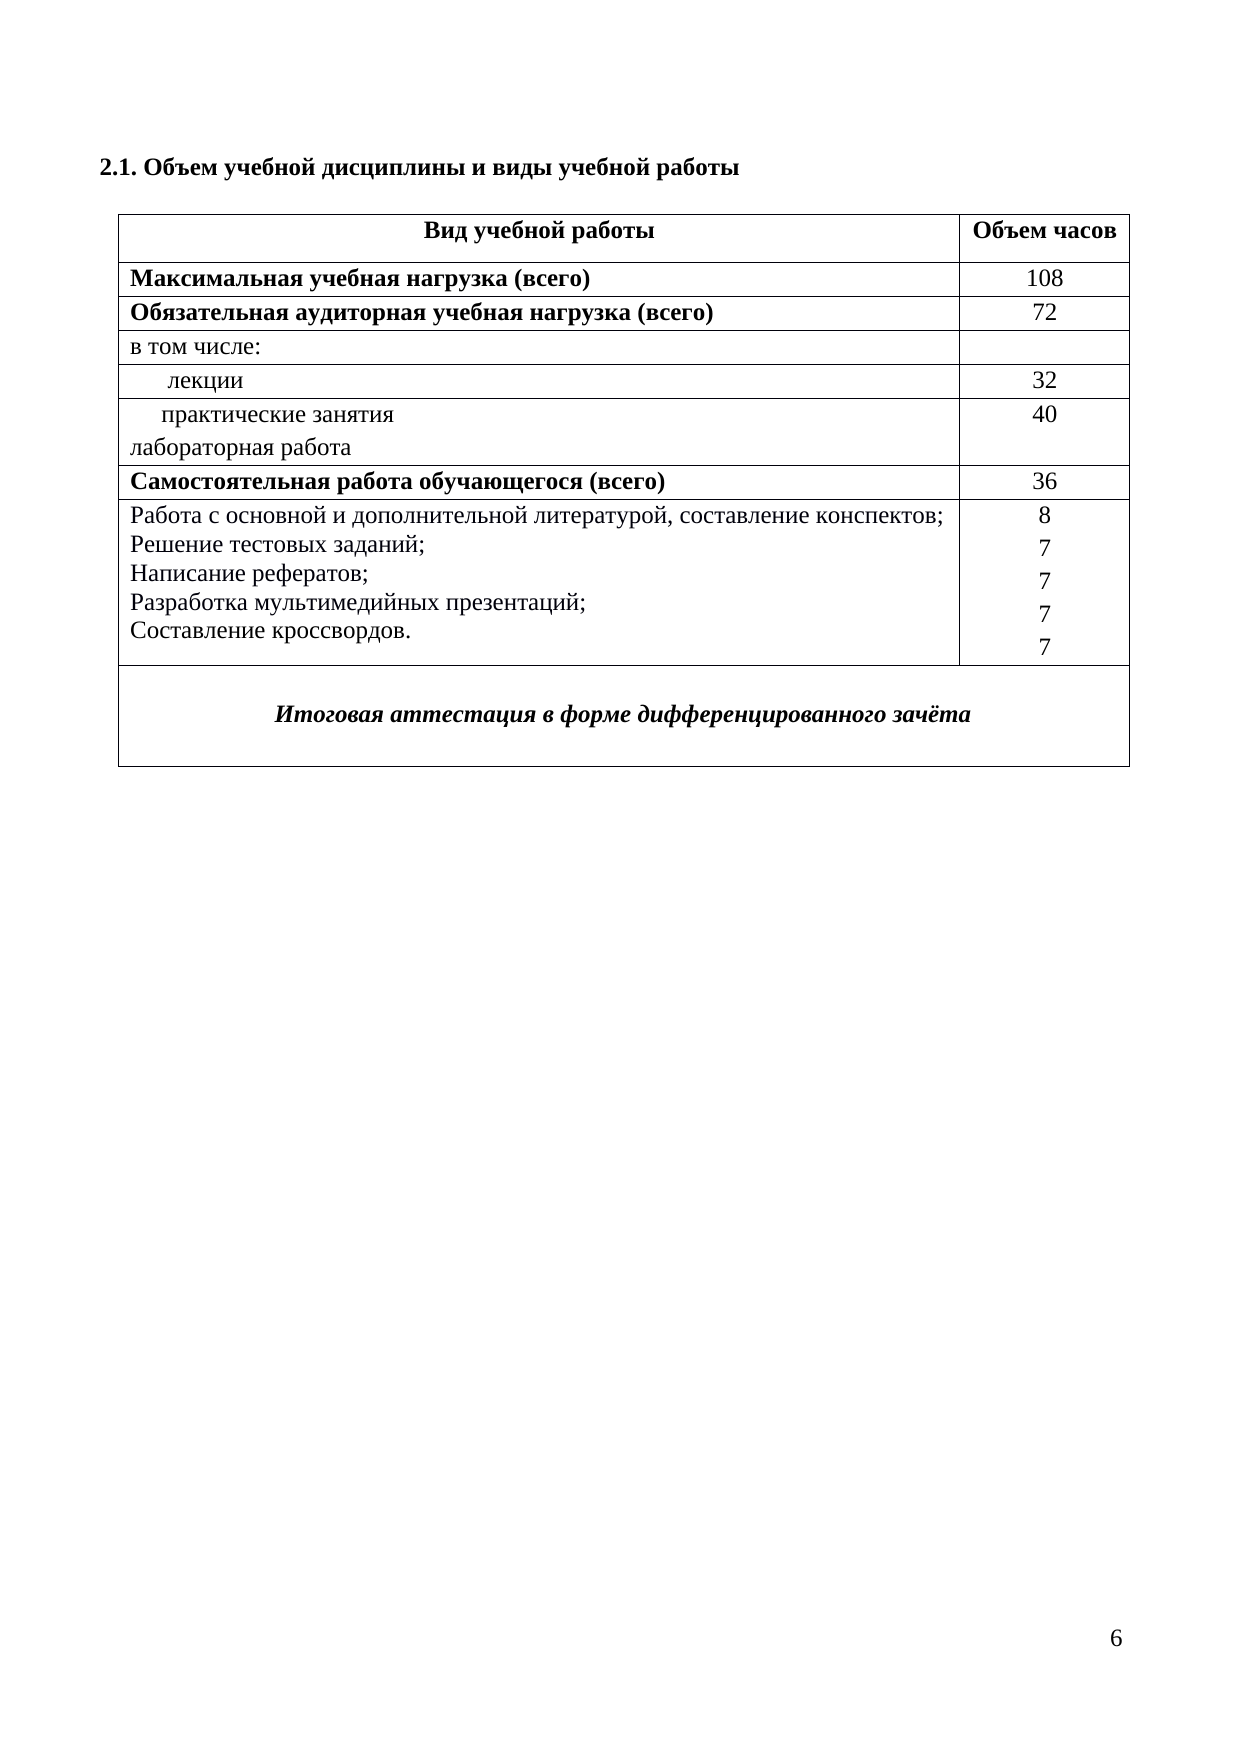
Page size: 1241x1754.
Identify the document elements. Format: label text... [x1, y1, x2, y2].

table_cell Самостоятельная работа обучающегося (всего) [119, 466, 959, 499]
table_header Объем часов [960, 215, 1129, 262]
text 2.1. Объем учебной дисциплины и виды учебной работы [99, 152, 1122, 180]
table_cell 36 [960, 466, 1129, 499]
table_header Вид учебной работы [119, 215, 959, 262]
table_cell в том числе: [119, 331, 959, 364]
table_cell 40 [960, 399, 1129, 465]
table_cell 8 7 7 7 7 [960, 500, 1129, 665]
table_cell практические занятия лабораторная работа [119, 399, 959, 465]
table_cell 32 [960, 365, 1129, 398]
table_cell [960, 331, 1129, 364]
table_cell лекции [119, 365, 959, 398]
table_cell 72 [960, 297, 1129, 330]
table_cell Работа с основной и дополнительной литературой, составление конспектов; Решение тестовых заданий; Написание рефератов; Разработка мультимедийных презентаций; Составление кроссвордов. [119, 500, 959, 665]
table_cell 108 [960, 263, 1129, 296]
table_cell Обязательная аудиторная учебная нагрузка (всего) [119, 297, 959, 330]
table_cell Максимальная учебная нагрузка (всего) [119, 263, 959, 296]
table_cell Итоговая аттестация в форме дифференцированного зачёта [119, 666, 1129, 766]
